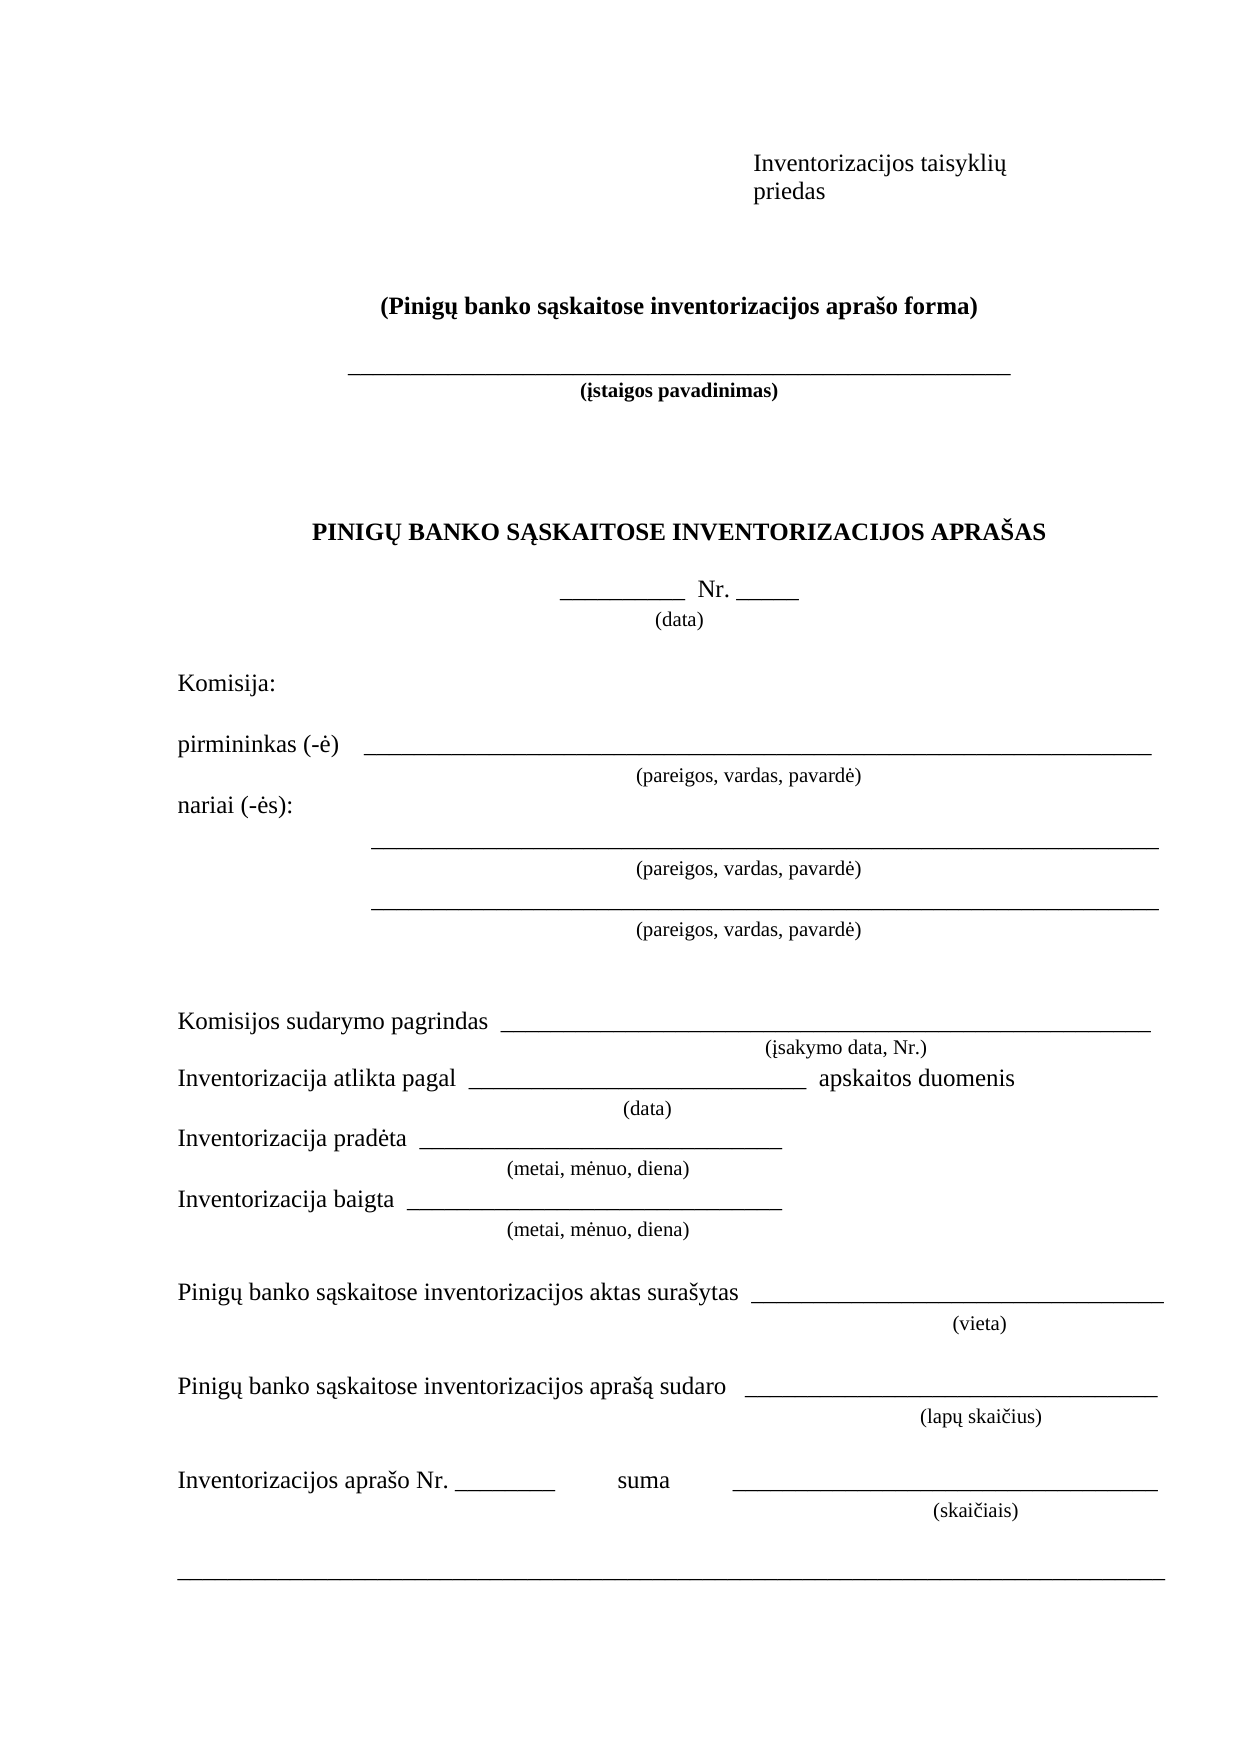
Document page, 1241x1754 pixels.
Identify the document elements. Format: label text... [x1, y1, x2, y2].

text (metai, mėnuo, diena) [177, 1217, 1181, 1241]
text _______________________________________________________________ [177, 823, 1181, 852]
text (data) [177, 607, 1181, 631]
text Komisija: [177, 668, 1181, 697]
text (įsakymo data, Nr.) [177, 1035, 1181, 1059]
text Inventorizacijos taisyklių [177, 148, 1181, 176]
text Inventorizacija atlikta pagal ___________________________ apskaitos duomenis [177, 1063, 1181, 1091]
text (Pinigų banko sąskaitose inventorizacijos aprašo forma) [177, 291, 1181, 320]
text PINIGŲ BANKO SĄSKAITOSE INVENTORIZACIJOS APRAŠAS [177, 517, 1181, 545]
text (vieta) [177, 1311, 1181, 1334]
text Pinigų banko sąskaitose inventorizacijos aktas surašytas _________________________________ [177, 1277, 1181, 1306]
text priedas [177, 176, 1181, 205]
text Pinigų banko sąskaitose inventorizacijos aprašą sudaro _________________________________ [177, 1371, 1181, 1400]
text (skaičiais) [177, 1498, 1181, 1522]
text _______________________________________________________________ [177, 884, 1181, 913]
text nariai (-ės): [177, 790, 1181, 819]
text pirmininkas (-ė) _______________________________________________________________ [177, 729, 1181, 758]
text (įstaigos pavadinimas) [177, 378, 1181, 402]
text __________ Nr. _____ [177, 574, 1181, 603]
text (data) [177, 1096, 1181, 1120]
text (pareigos, vardas, pavardė) [177, 763, 1181, 787]
text (lapų skaičius) [177, 1404, 1181, 1428]
text (pareigos, vardas, pavardė) [177, 917, 1181, 941]
text _____________________________________________________ [177, 349, 1181, 378]
text Inventorizacijos aprašo Nr. ________ suma __________________________________ [177, 1465, 1181, 1493]
text _______________________________________________________________________________ [177, 1554, 1181, 1583]
text (metai, mėnuo, diena) [177, 1156, 1181, 1180]
text (pareigos, vardas, pavardė) [177, 856, 1181, 880]
text Komisijos sudarymo pagrindas ____________________________________________________ [177, 1006, 1181, 1035]
text Inventorizacija baigta ______________________________ [177, 1184, 1181, 1213]
text Inventorizacija pradėta _____________________________ [177, 1123, 1181, 1152]
